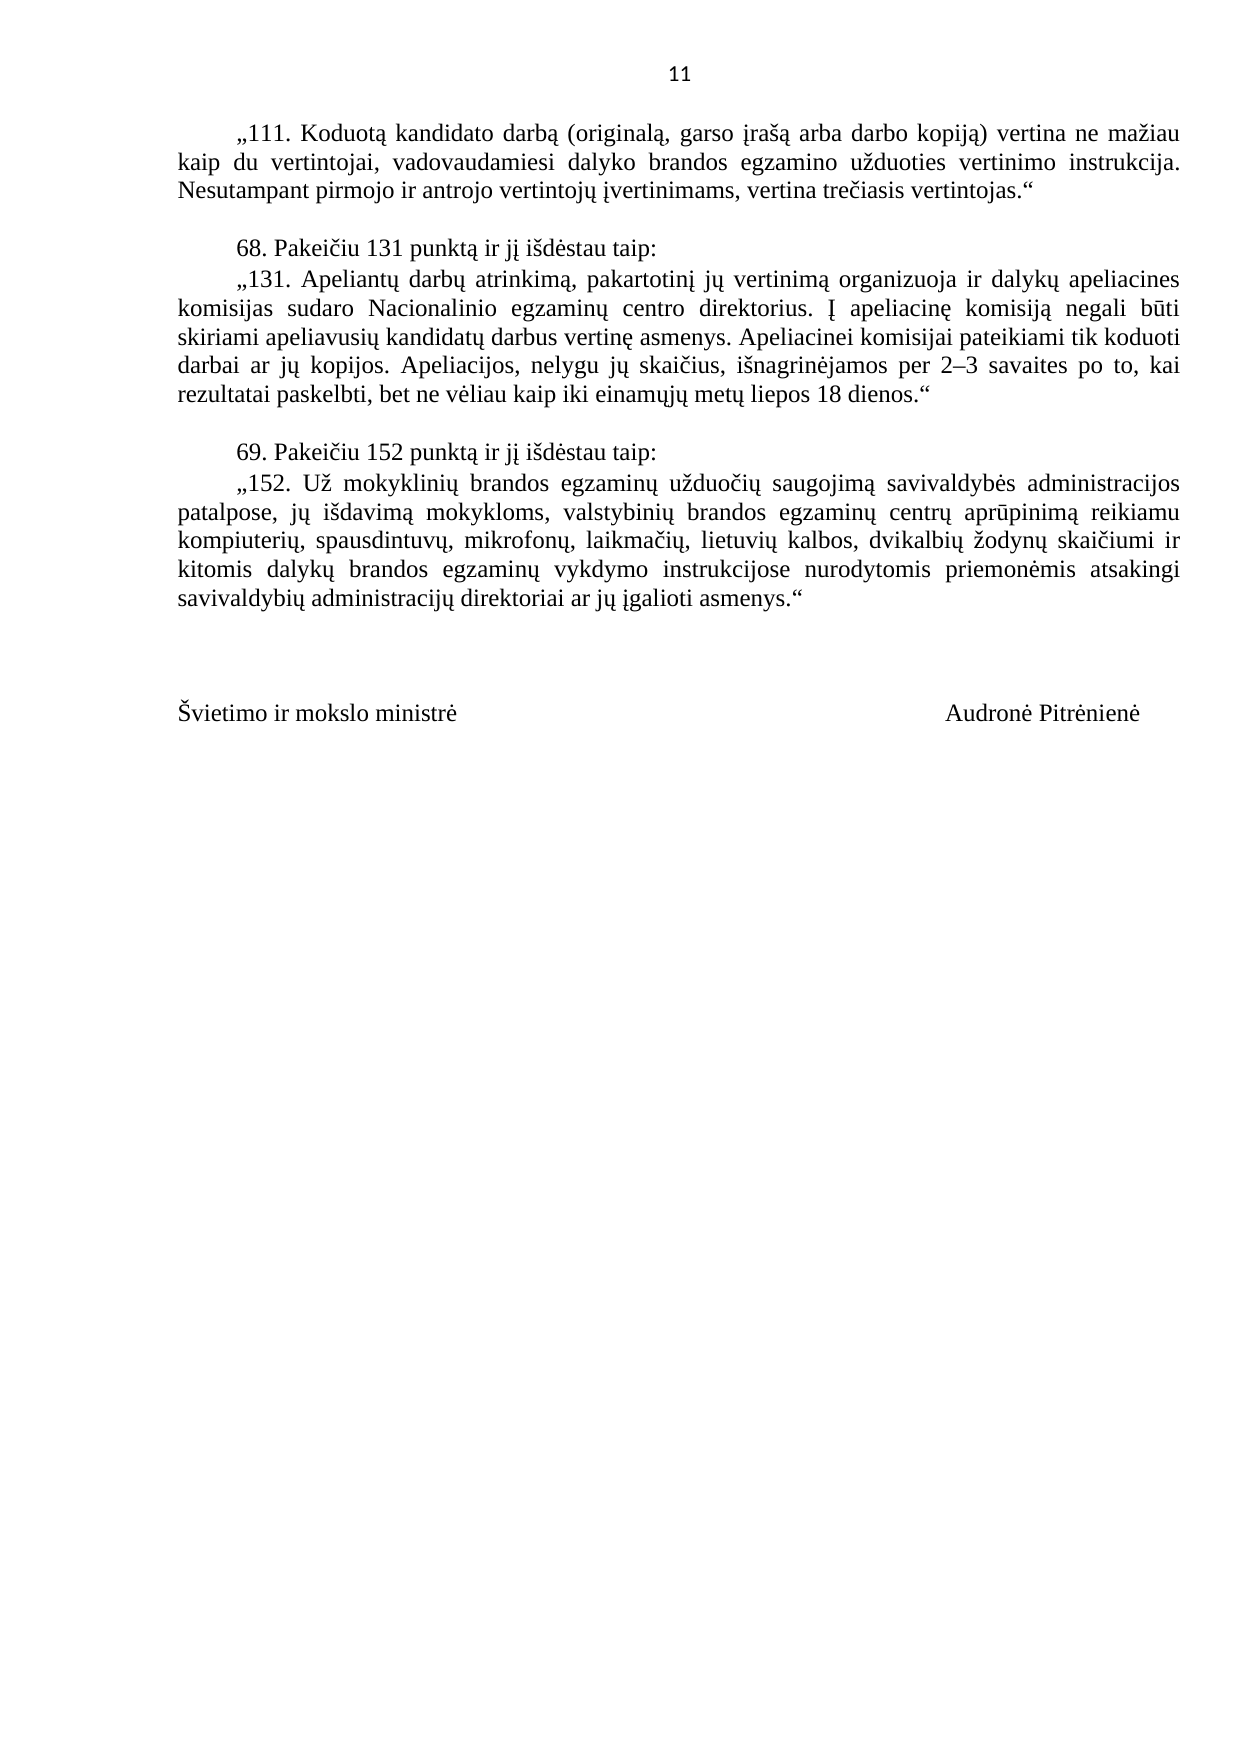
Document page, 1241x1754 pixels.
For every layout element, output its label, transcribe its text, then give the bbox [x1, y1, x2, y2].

text „131. Apeliantų darbų atrinkimą, pakartotinį jų vertinimą organizuoja ir dalykų apeliacines komisijas sudaro Nacionalinio egzaminų centro direktorius. Į apeliacinę komisiją negali būti skiriami apeliavusių kandidatų darbus vertinę asmenys. Apeliacinei komisijai pateikiami tik koduoti darbai ar jų kopijos. Apeliacijos, nelygu jų skaičius, išnagrinėjamos per 2–3 savaites po to, kai rezultatai paskelbti, bet ne vėliau kaip iki einamųjų metų liepos 18 dienos.“ [177, 264, 1181, 408]
text „152. Už mokyklinių brandos egzaminų užduočių saugojimą savivaldybės administracijos patalpose, jų išdavimą mokykloms, valstybinių brandos egzaminų centrų aprūpinimą reikiamu kompiuterių, spausdintuvų, mikrofonų, laikmačių, lietuvių kalbos, dvikalbių žodynų skaičiumi ir kitomis dalykų brandos egzaminų vykdymo instrukcijose nurodytomis priemonėmis atsakingi savivaldybių administracijų direktoriai ar jų įgalioti asmenys.“ [177, 468, 1181, 612]
text 68. Pakeičiu 131 punktą ir jį išdėstau taip: [177, 233, 1181, 262]
text 69. Pakeičiu 152 punktą ir jį išdėstau taip: [177, 437, 1181, 466]
text „111. Koduotą kandidato darbą (originalą, garso įrašą arba darbo kopiją) vertina ne mažiau kaip du vertintojai, vadovaudamiesi dalyko brandos egzamino užduoties vertinimo instrukcija. Nesutampant pirmojo ir antrojo vertintojų įvertinimams, vertina trečiasis vertintojas.“ [177, 118, 1181, 204]
text Švietimo ir mokslo ministrė Audronė Pitrėnienė [177, 698, 1181, 727]
